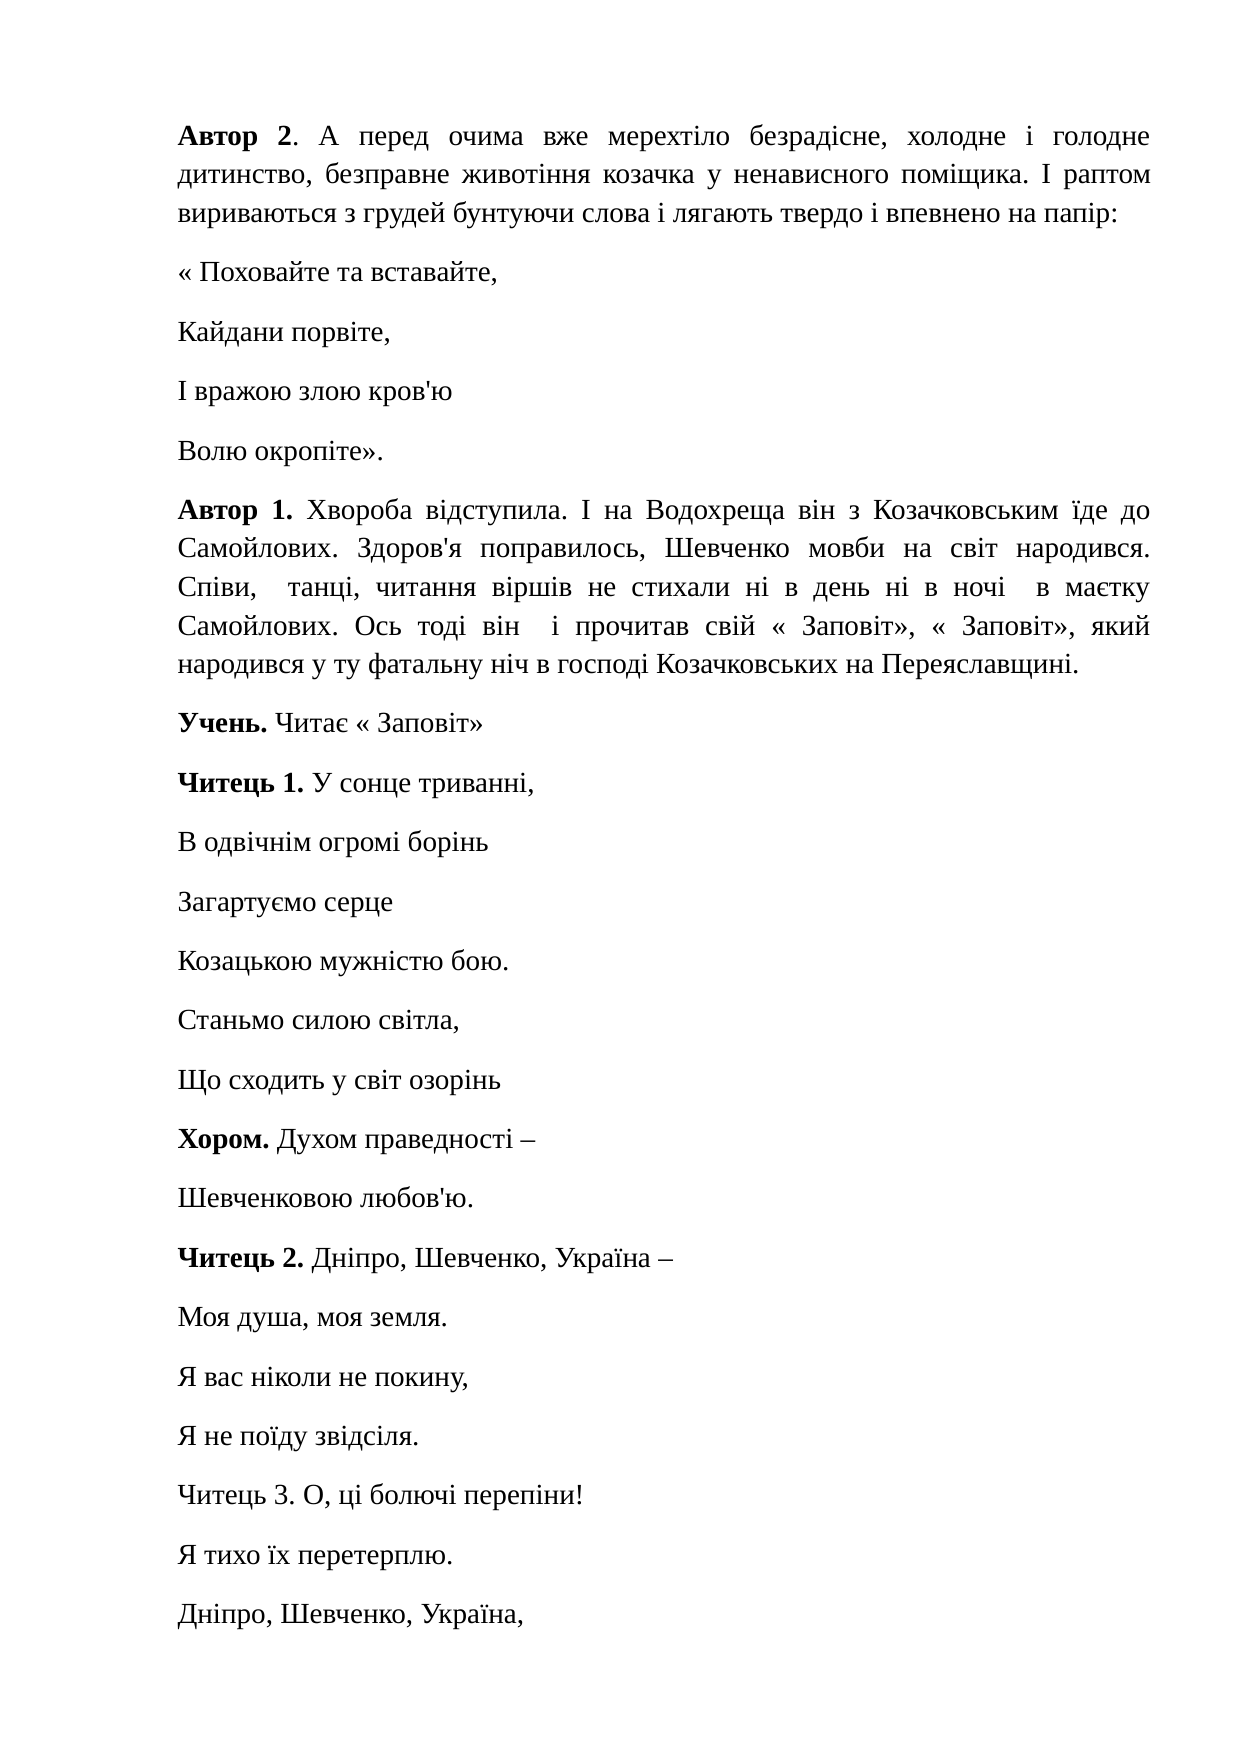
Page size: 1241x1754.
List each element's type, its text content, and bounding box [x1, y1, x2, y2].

text Волю окропіте». [177, 433, 1152, 466]
text Що сходить у світ озорінь [177, 1062, 1152, 1095]
text Хором. Духом праведності – [177, 1121, 1152, 1155]
text Читець 3. О, ці болючі перепіни! [177, 1477, 1152, 1511]
text Дніпро, Шевченко, Україна, [177, 1596, 1152, 1630]
text Моя душа, моя земля. [177, 1299, 1152, 1333]
text « Поховайте та вставайте, [177, 254, 1152, 288]
text Козацькою мужністю бою. [177, 943, 1152, 977]
text Я не поїду звідсіля. [177, 1418, 1152, 1452]
text Я тихо їх перетерплю. [177, 1537, 1152, 1570]
text Я вас ніколи не покину, [177, 1359, 1152, 1392]
text Учень. Читає « Заповіт» [177, 706, 1152, 739]
text В одвічнім огромі борінь [177, 824, 1152, 858]
text Автор 2. А перед очима вже мерехтіло безрадісне, холодне і голодне дитинство, безправне животіння козачка у ненависного поміщика. І раптом вириваються з грудей бунтуючи слова і лягають твердо і впевнено на папір: [177, 118, 1152, 229]
text Автор 1. Хвороба відступила. І на Водохреща він з Козачковським їде до Самойлових. Здоров'я поправилось, Шевченко мовби на світ народився. Співи, танці, читання віршів не стихали ні в день ні в ночі в маєтку Самойлових. Ось тоді він і прочитав свій « Заповіт», « Заповіт», який народився у ту фатальну ніч в господі Козачковських на Переяславщині. [177, 492, 1152, 680]
text Читець 1. У сонце триванні, [177, 765, 1152, 798]
text Загартуємо серце [177, 884, 1152, 917]
text Шевченковою любов'ю. [177, 1181, 1152, 1214]
text Читець 2. Дніпро, Шевченко, Україна – [177, 1240, 1152, 1273]
text Станьмо силою світла, [177, 1002, 1152, 1036]
text Кайдани порвіте, [177, 314, 1152, 347]
text І вражою злою кров'ю [177, 373, 1152, 407]
